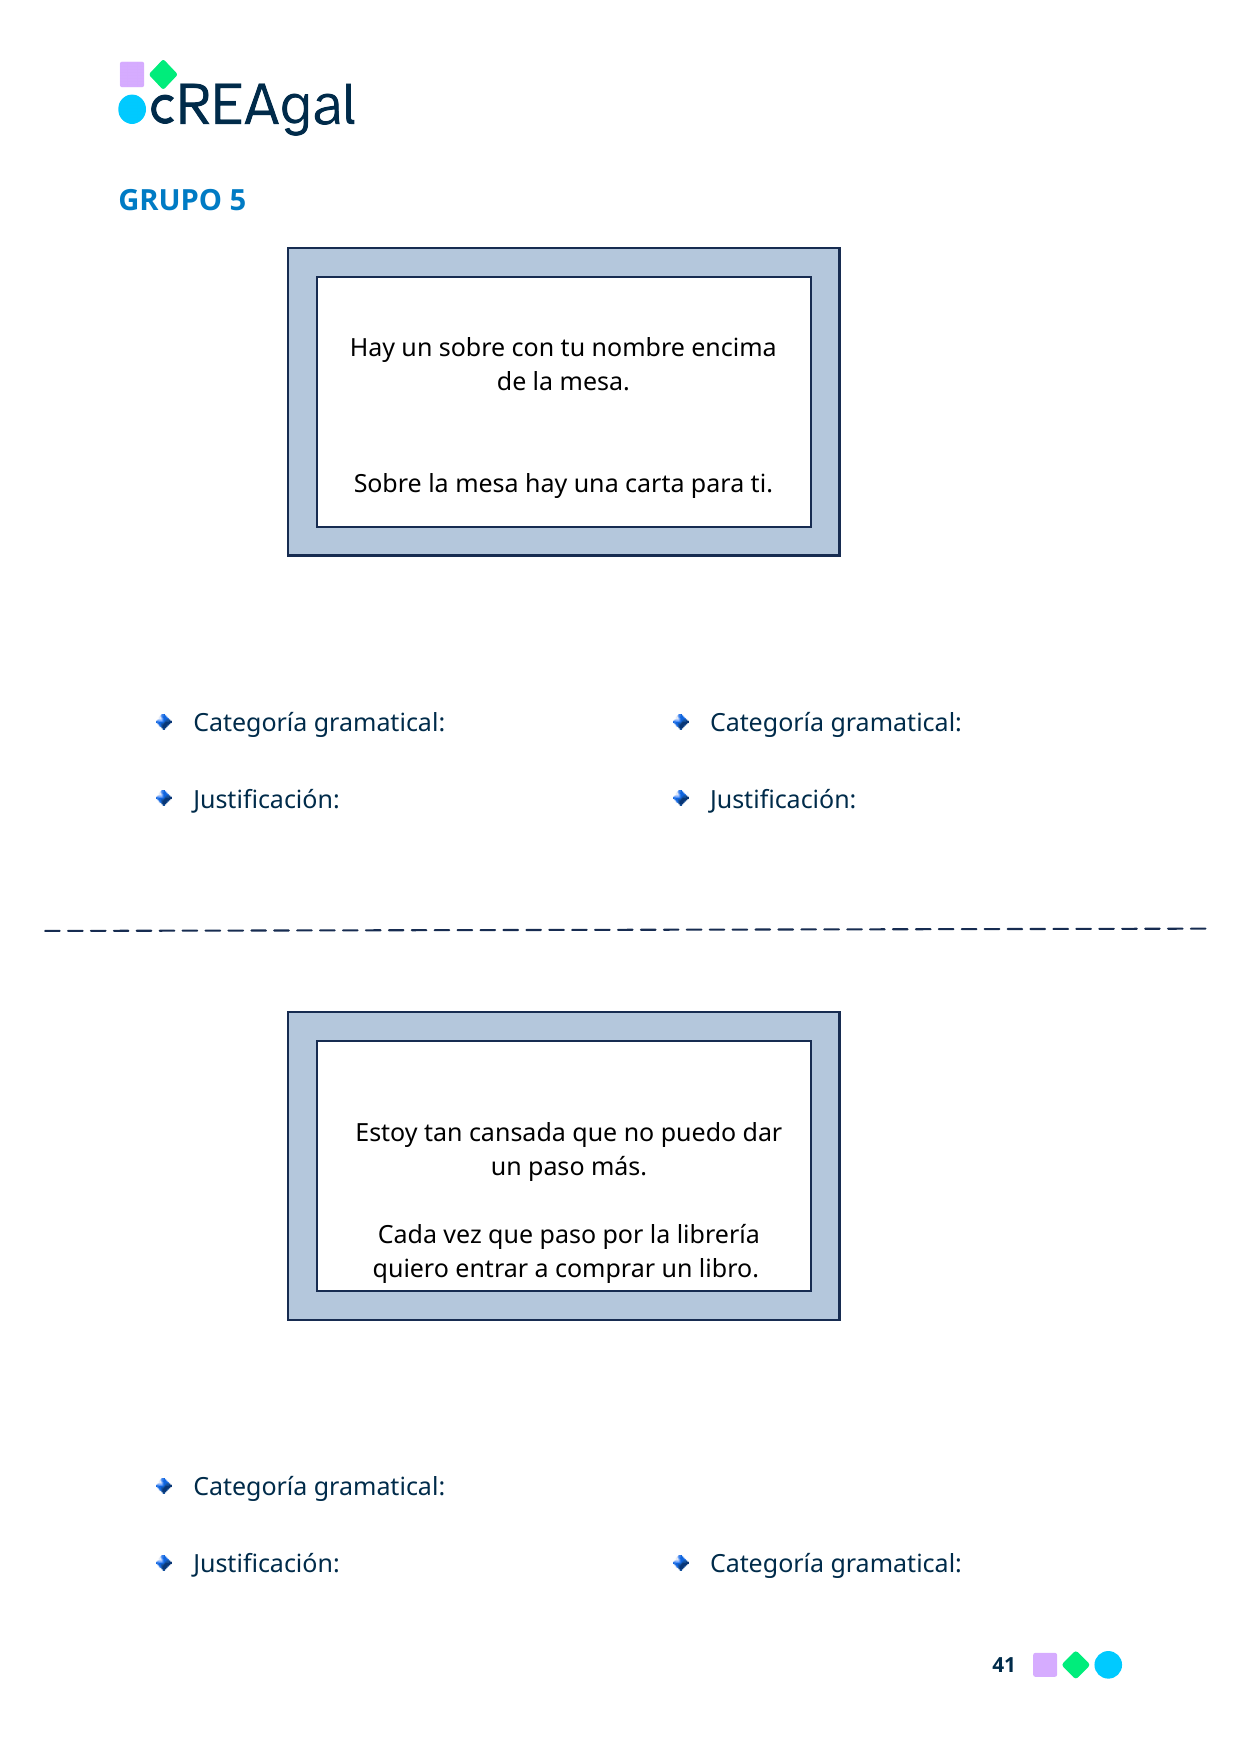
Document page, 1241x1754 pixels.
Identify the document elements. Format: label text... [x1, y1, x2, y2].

subtitle GRUPO 5 [118, 179, 1122, 219]
picture [156, 790, 172, 806]
list Justificación: [156, 781, 605, 815]
picture [673, 1555, 689, 1571]
list Categoría gramatical: [156, 1469, 605, 1503]
picture [118, 60, 355, 136]
list Categoría gramatical: [156, 705, 605, 739]
picture [156, 1478, 172, 1494]
picture [673, 714, 689, 730]
list Categoría gramatical: [672, 1546, 1122, 1579]
list Categoría gramatical: [672, 705, 1122, 739]
picture [156, 1555, 172, 1571]
list Justificación: [672, 781, 1122, 815]
list Justificación: [156, 1546, 605, 1579]
picture [673, 790, 689, 806]
picture [156, 714, 172, 730]
